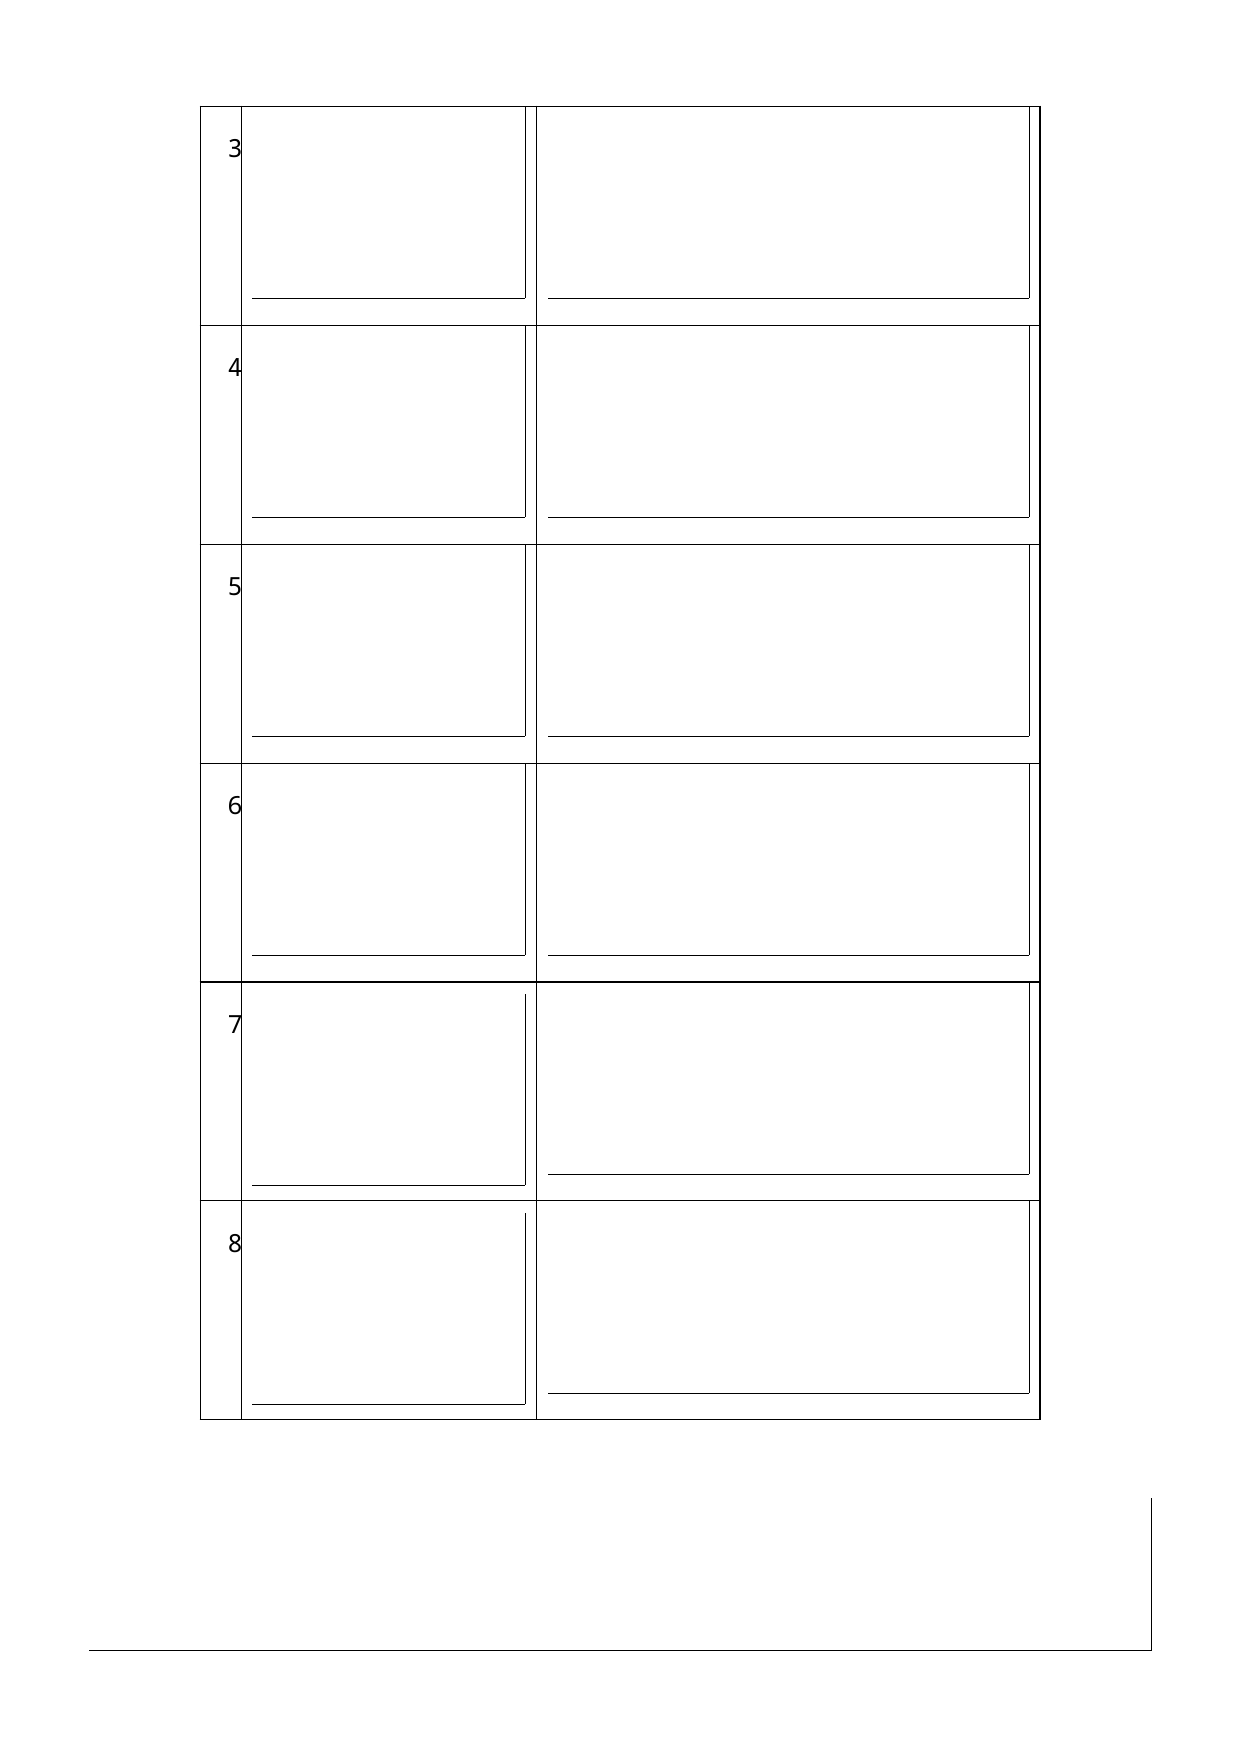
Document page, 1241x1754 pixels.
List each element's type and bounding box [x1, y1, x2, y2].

table_cell [537, 983, 1039, 1200]
table_cell [242, 1201, 536, 1419]
table_cell [537, 326, 1039, 543]
table_cell [231, 804, 238, 812]
table_cell [201, 326, 241, 543]
table_cell [537, 1201, 1039, 1419]
table_cell [201, 1201, 241, 1419]
table_cell [242, 764, 536, 981]
table_cell [201, 764, 241, 981]
table_cell [231, 362, 236, 370]
table_cell [242, 326, 536, 543]
table_cell [242, 107, 536, 324]
table_cell [201, 545, 241, 762]
table_cell [537, 764, 1039, 981]
table_cell [242, 545, 536, 762]
table_cell [537, 107, 1039, 324]
table_cell [242, 983, 536, 1200]
table_cell [201, 983, 241, 1200]
table_cell [537, 545, 1039, 762]
table_cell [201, 107, 241, 324]
